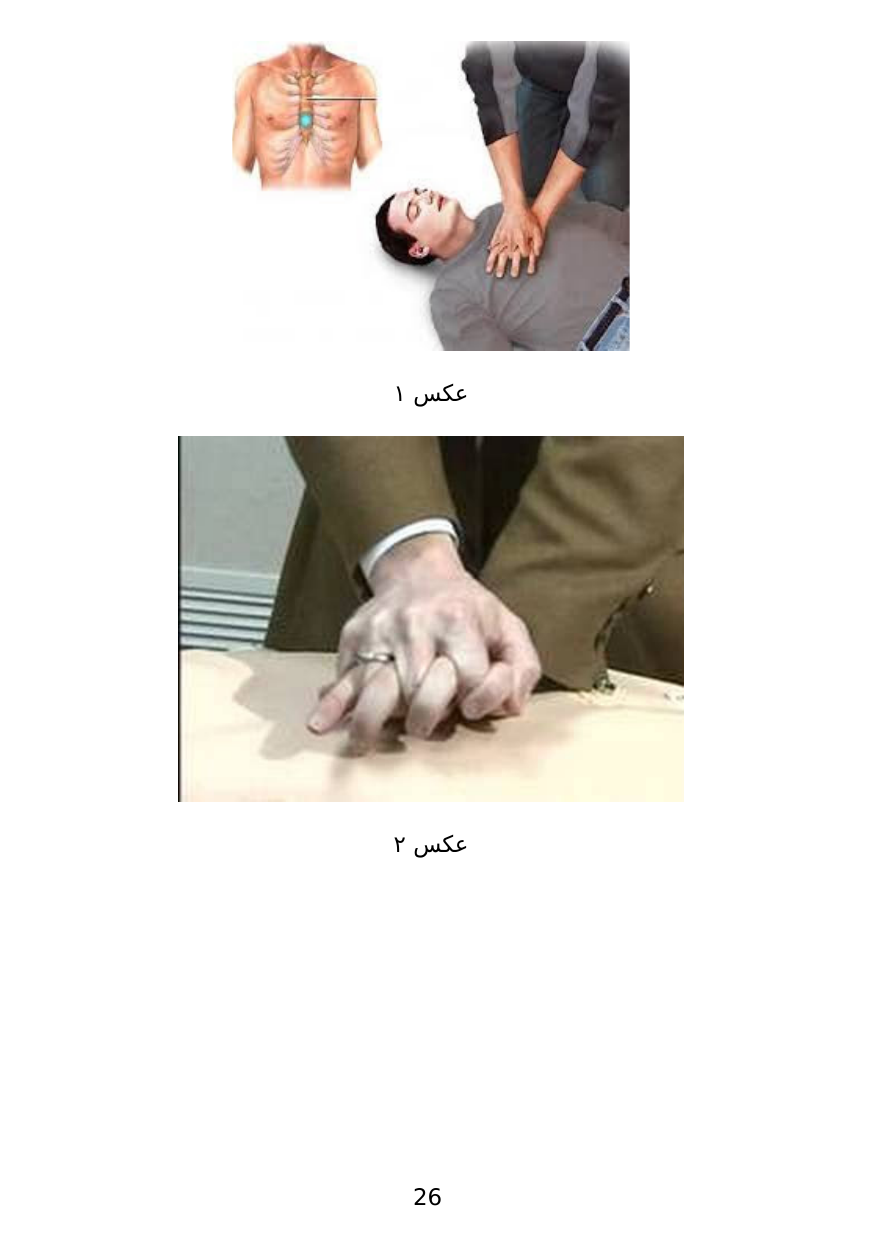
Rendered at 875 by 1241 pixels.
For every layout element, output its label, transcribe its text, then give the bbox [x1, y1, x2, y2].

text عکس ۱ [47, 380, 815, 407]
picture [178, 436, 684, 802]
picture [232, 41, 630, 351]
text عکس ۲ [47, 831, 815, 889]
